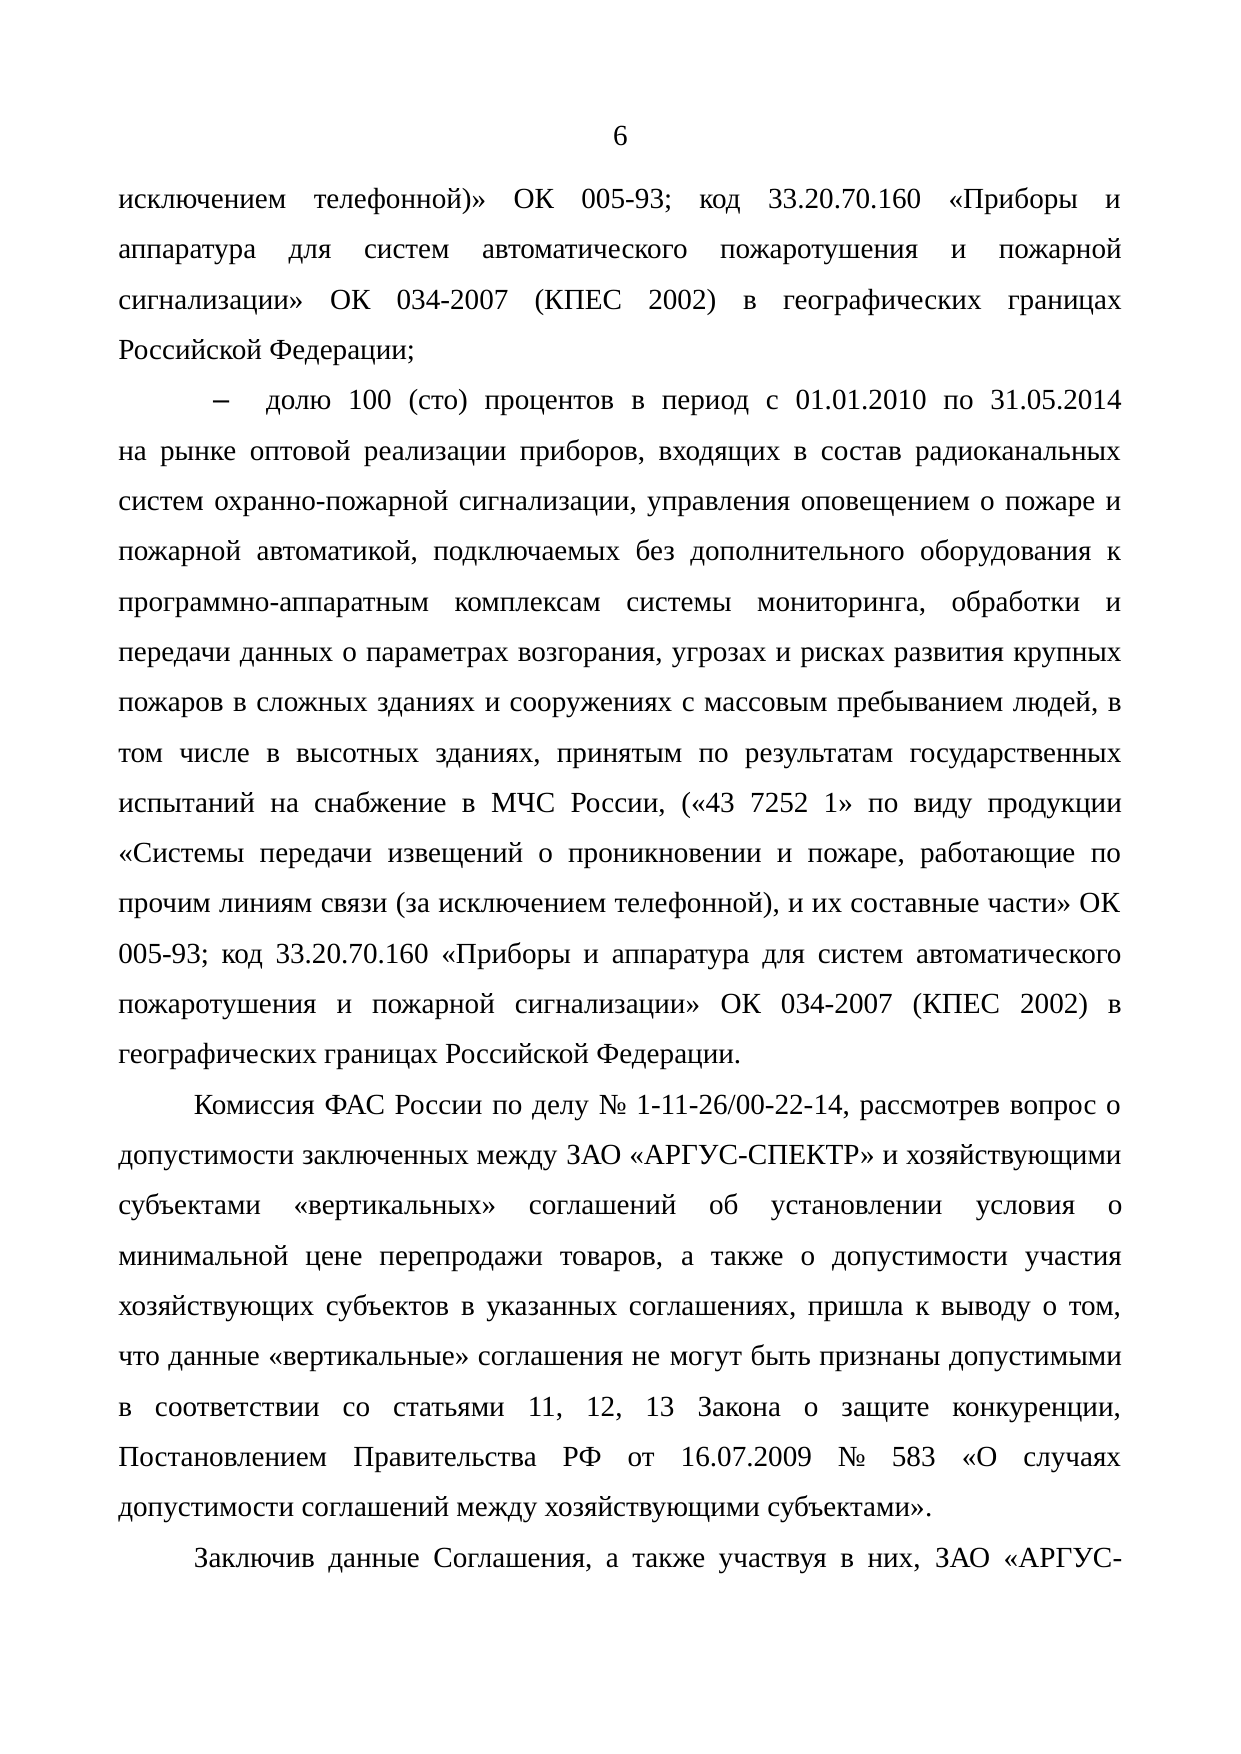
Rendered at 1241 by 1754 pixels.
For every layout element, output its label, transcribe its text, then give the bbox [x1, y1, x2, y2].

text Заключив данные Соглашения, а также участвуя в них, ЗАО «АРГУС- [118, 1540, 1122, 1573]
list долю 100 (сто) процентов в период с 01.01.2010 по 31.05.2014 на рынке оптовой реализации приборов, входящих в состав радиоканальных систем охранно-пожарной сигнализации, управления оповещением о пожаре и пожарной автоматикой, подключаемых без дополнительного оборудования к программно-аппаратным комплексам системы мониторинга, обработки и передачи данных о параметрах возгорания, угрозах и рисках развития крупных пожаров в сложных зданиях и сооружениях с массовым пребыванием людей, в том числе в высотных зданиях, принятым по результатам государственных испытаний на снабжение в МЧС России, («43 7252 1» по виду продукции «Системы передачи извещений о проникновении и пожаре, работающие по прочим линиям связи (за исключением телефонной), и их составные части» ОК 005-93; код 33.20.70.160 «Приборы и аппаратура для систем автоматического пожаротушения и пожарной сигнализации» ОК 034-2007 (КПЕС 2002) в географических границах Российской Федерации. [118, 382, 1122, 1070]
text Комиссия ФАС России по делу № 1-11-26/00-22-14, рассмотрев вопрос о допустимости заключенных между ЗАО «АРГУС-СПЕКТР» и хозяйствующими субъектами «вертикальных» соглашений об установлении условия о минимальной цене перепродажи товаров, а также о допустимости участия хозяйствующих субъектов в указанных соглашениях, пришла к выводу о том, что данные «вертикальные» соглашения не могут быть признаны допустимыми в соответствии со статьями 11, 12, 13 Закона о защите конкуренции, Постановлением Правительства РФ от 16.07.2009 № 583 «О случаях допустимости соглашений между хозяйствующими субъектами». [118, 1087, 1122, 1523]
list исключением телефонной)» ОК 005-93; код 33.20.70.160 «Приборы и аппаратура для систем автоматического пожаротушения и пожарной сигнализации» ОК 034-2007 (КПЕС 2002) в географических границах Российской Федерации; [118, 181, 1122, 366]
